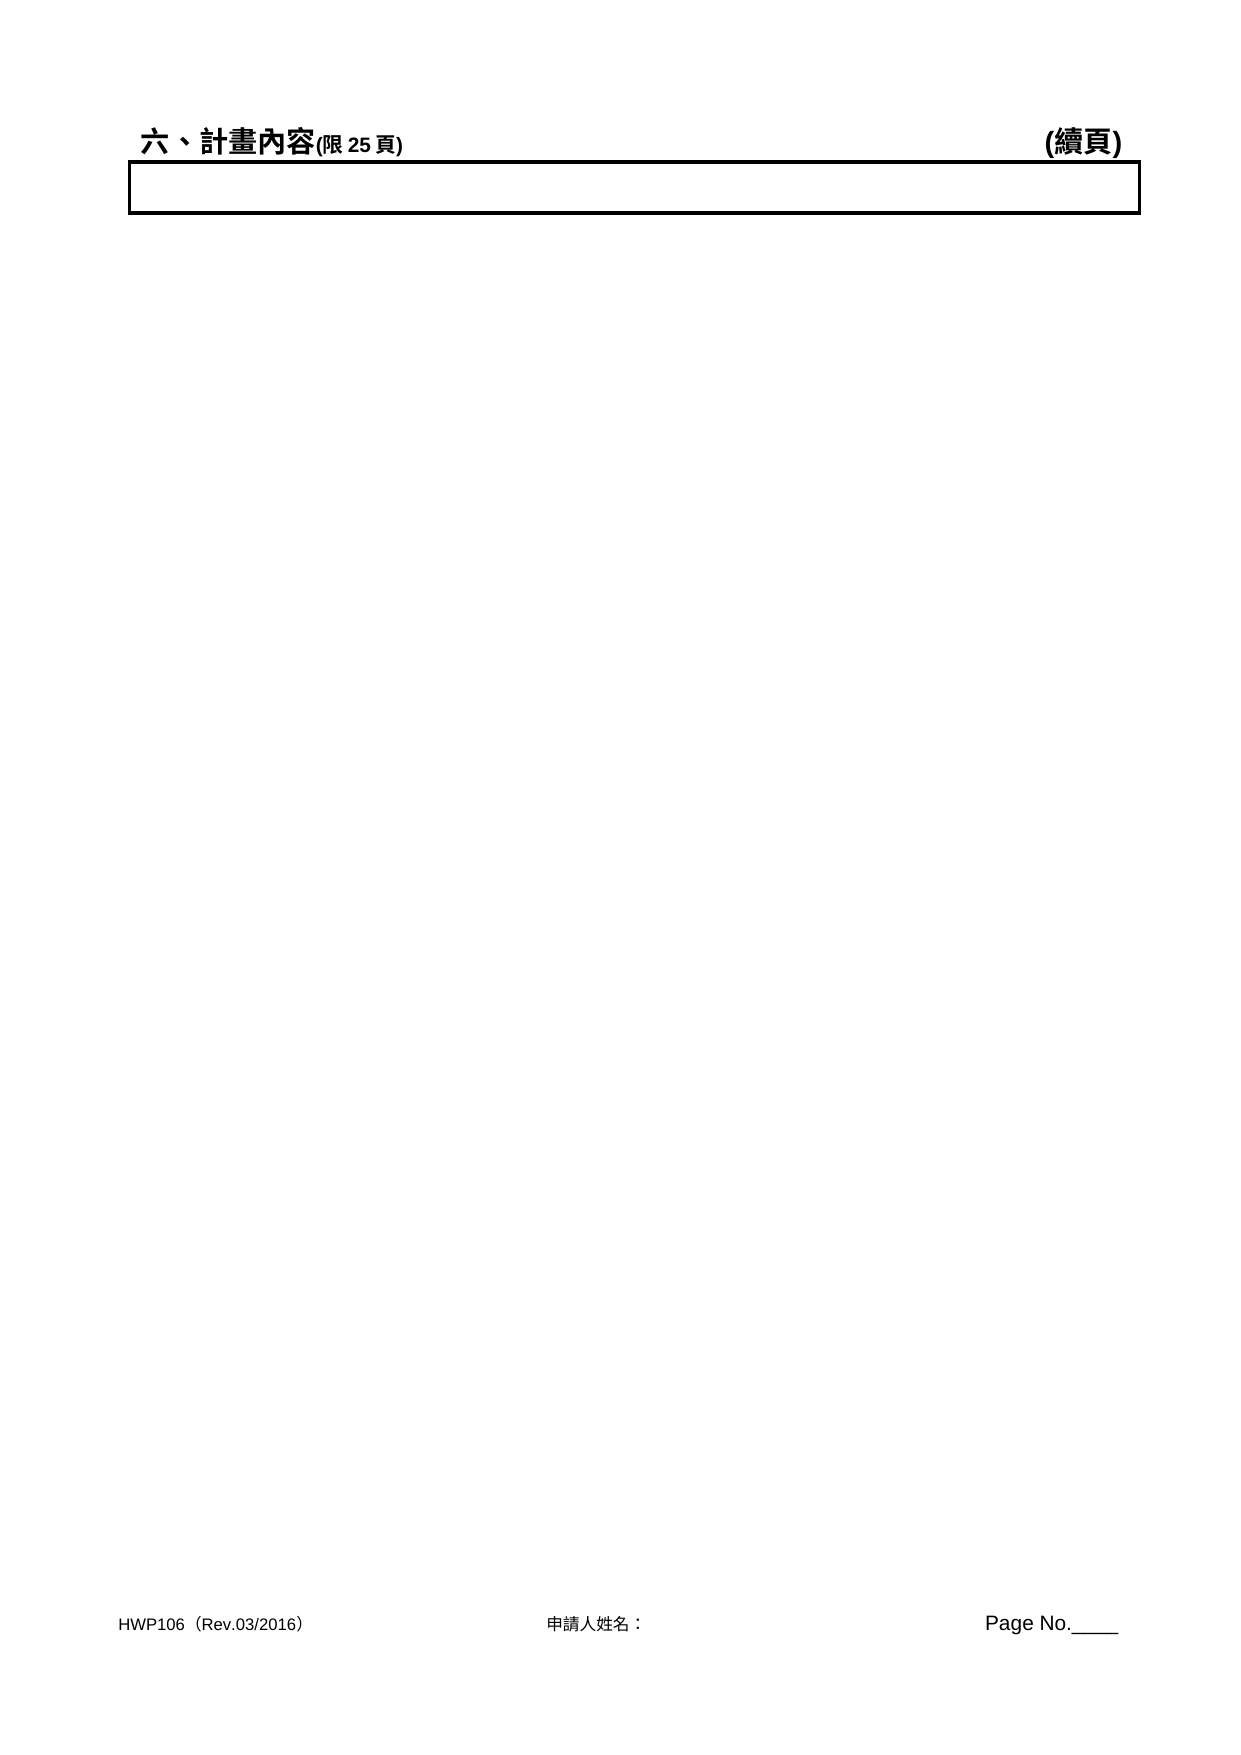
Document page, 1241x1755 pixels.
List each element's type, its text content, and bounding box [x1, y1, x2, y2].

table_cell [131, 164, 1138, 211]
table_header 六、計畫內容(限25頁) (續頁) [129, 118, 1139, 160]
